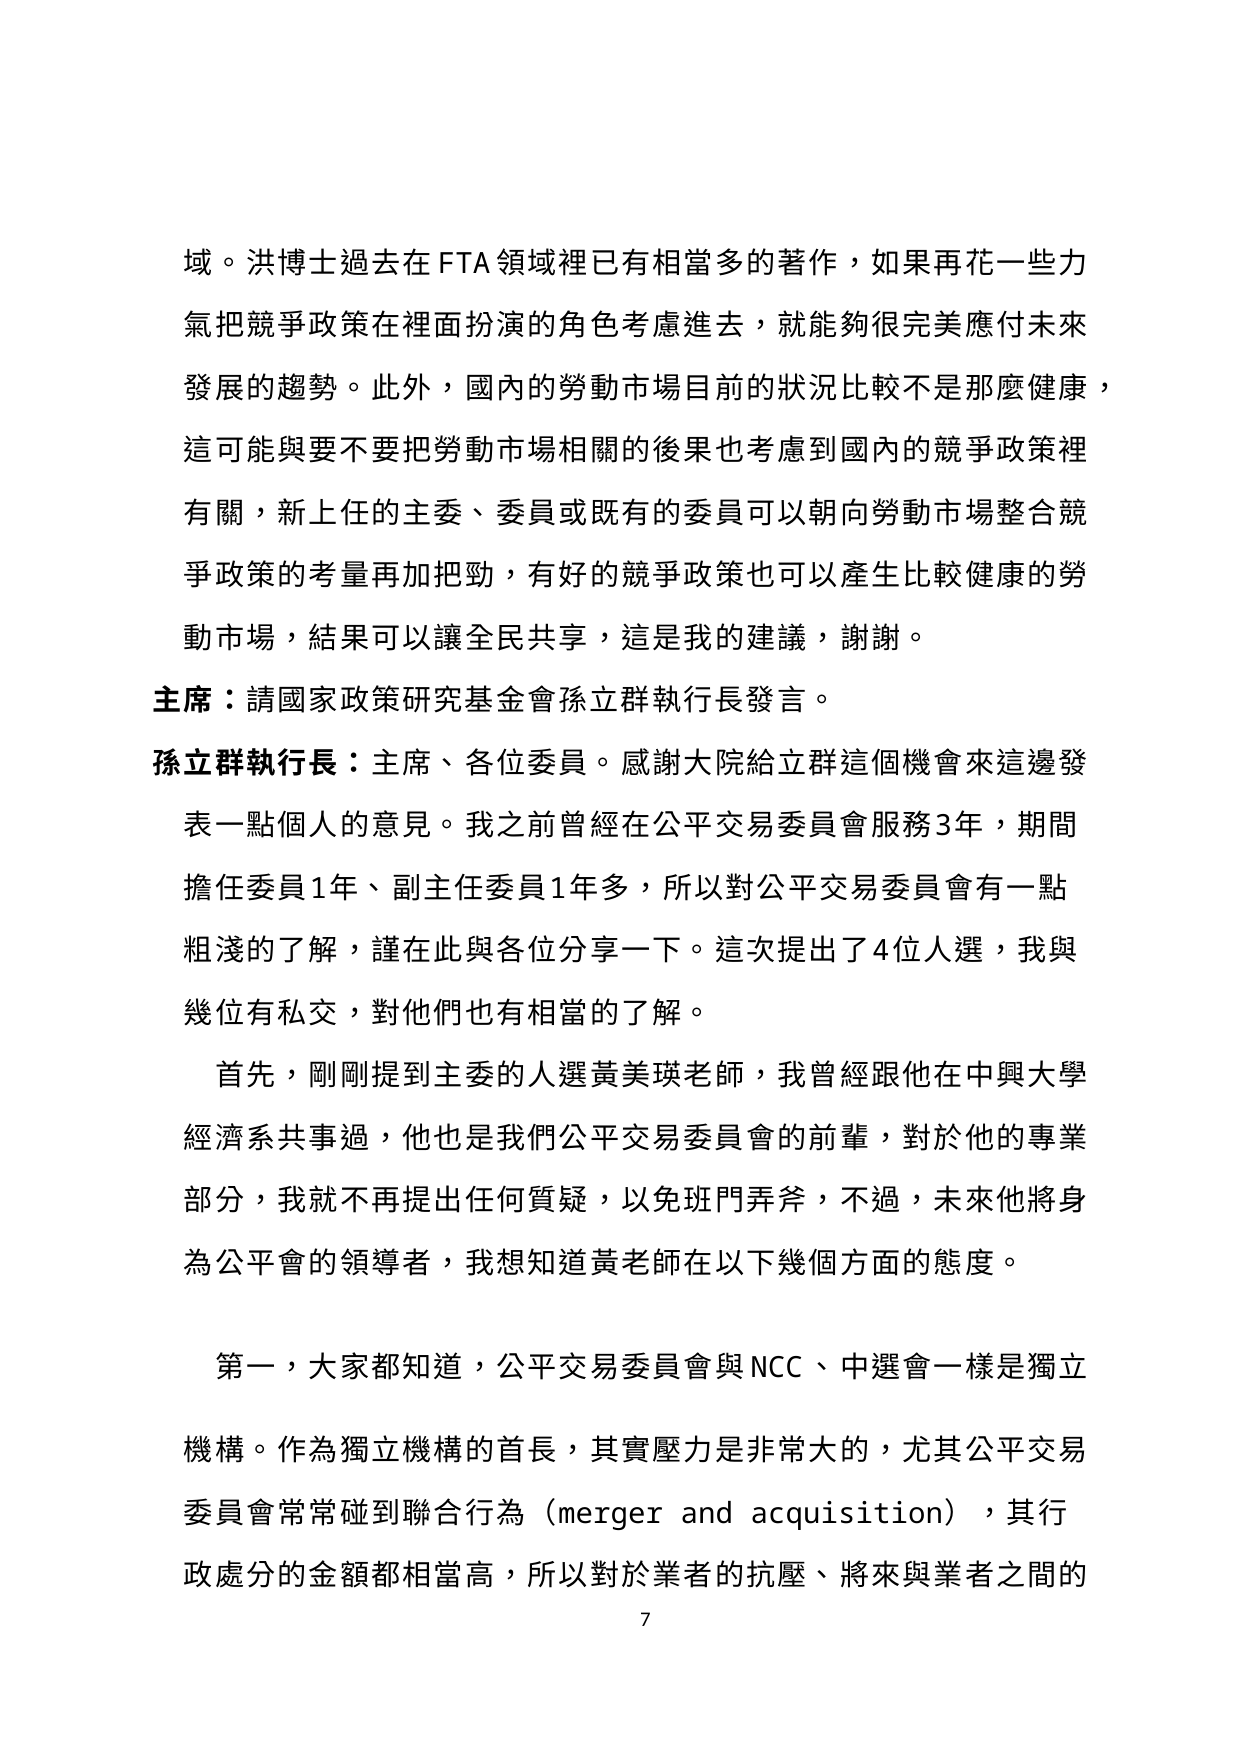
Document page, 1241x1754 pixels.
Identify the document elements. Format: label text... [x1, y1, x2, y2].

text 首先，剛剛提到主委的人選黃美瑛老師，我曾經跟他在中興大學經濟系共事過，他也是我們公平交易委員會的前輩，對於他的專業部分，我就不再提出任何質疑，以免班門弄斧，不過，未來他將身為公平會的領導者，我想知道黃老師在以下幾個方面的態度。 [176, 1031, 1089, 1281]
text 孫立群執行長：主席、各位委員。感謝大院給立群這個機會來這邊發表一點個人的意見。我之前曾經在公平交易委員會服務3年，期間擔任委員1年、副主任委員1年多，所以對公平交易委員會有一點粗淺的了解，謹在此與各位分享一下。這次提出了4位人選，我與幾位有私交，對他們也有相當的了解。 [151, 719, 1089, 1031]
text 主席：請國家政策研究基金會孫立群執行長發言。 [151, 656, 1089, 719]
text 另外，我和洪財隆博士過去在台經院時也曾共事過，很早以前我們就在談臺日之間的FTA（自由貿易區協定），將來我們可能會跟很多國家進行FTA協定的簽訂及談判等等，其中有一大塊領域跟競爭政策有關，我覺得公平會未來在國際的視野上，也就是在談判FTA時，如何形成跨國之間的競爭政策也是未來一個重要的發展領域。洪博士過去在FTA領域裡已有相當多的著作，如果再花一些力氣把競爭政策在裡面扮演的角色考慮進去，就能夠很完美應付未來發展的趨勢。此外，國內的勞動市場目前的狀況比較不是那麼健康，這可能與要不要把勞動市場相關的後果也考慮到國內的競爭政策裡有關，新上任的主委、委員或既有的委員可以朝向勞動市場整合競爭政策的考量再加把勁，有好的競爭政策也可以產生比較健康的勞動市場，結果可以讓全民共享，這是我的建議，謝謝。 [176, 219, 1089, 656]
text 第一，大家都知道，公平交易委員會與NCC、中選會一樣是獨立機構。作為獨立機構的首長，其實壓力是非常大的，尤其公平交易委員會常常碰到聯合行為（merger and acquisition），其行政處分的金額都相當高，所以對於業者的抗壓、將來與業者之間的互動會用什麼樣的模式，我想是非常重要的。對公平交易委員會來說，不能不跟業者互動，因為如果不跟業者互動，有時候在外面看，並不了解產業的狀況，所以我想要知道未來黃主委希望公平交易委員會與業界之間的互動會採何種模式。 [176, 1281, 1089, 1594]
